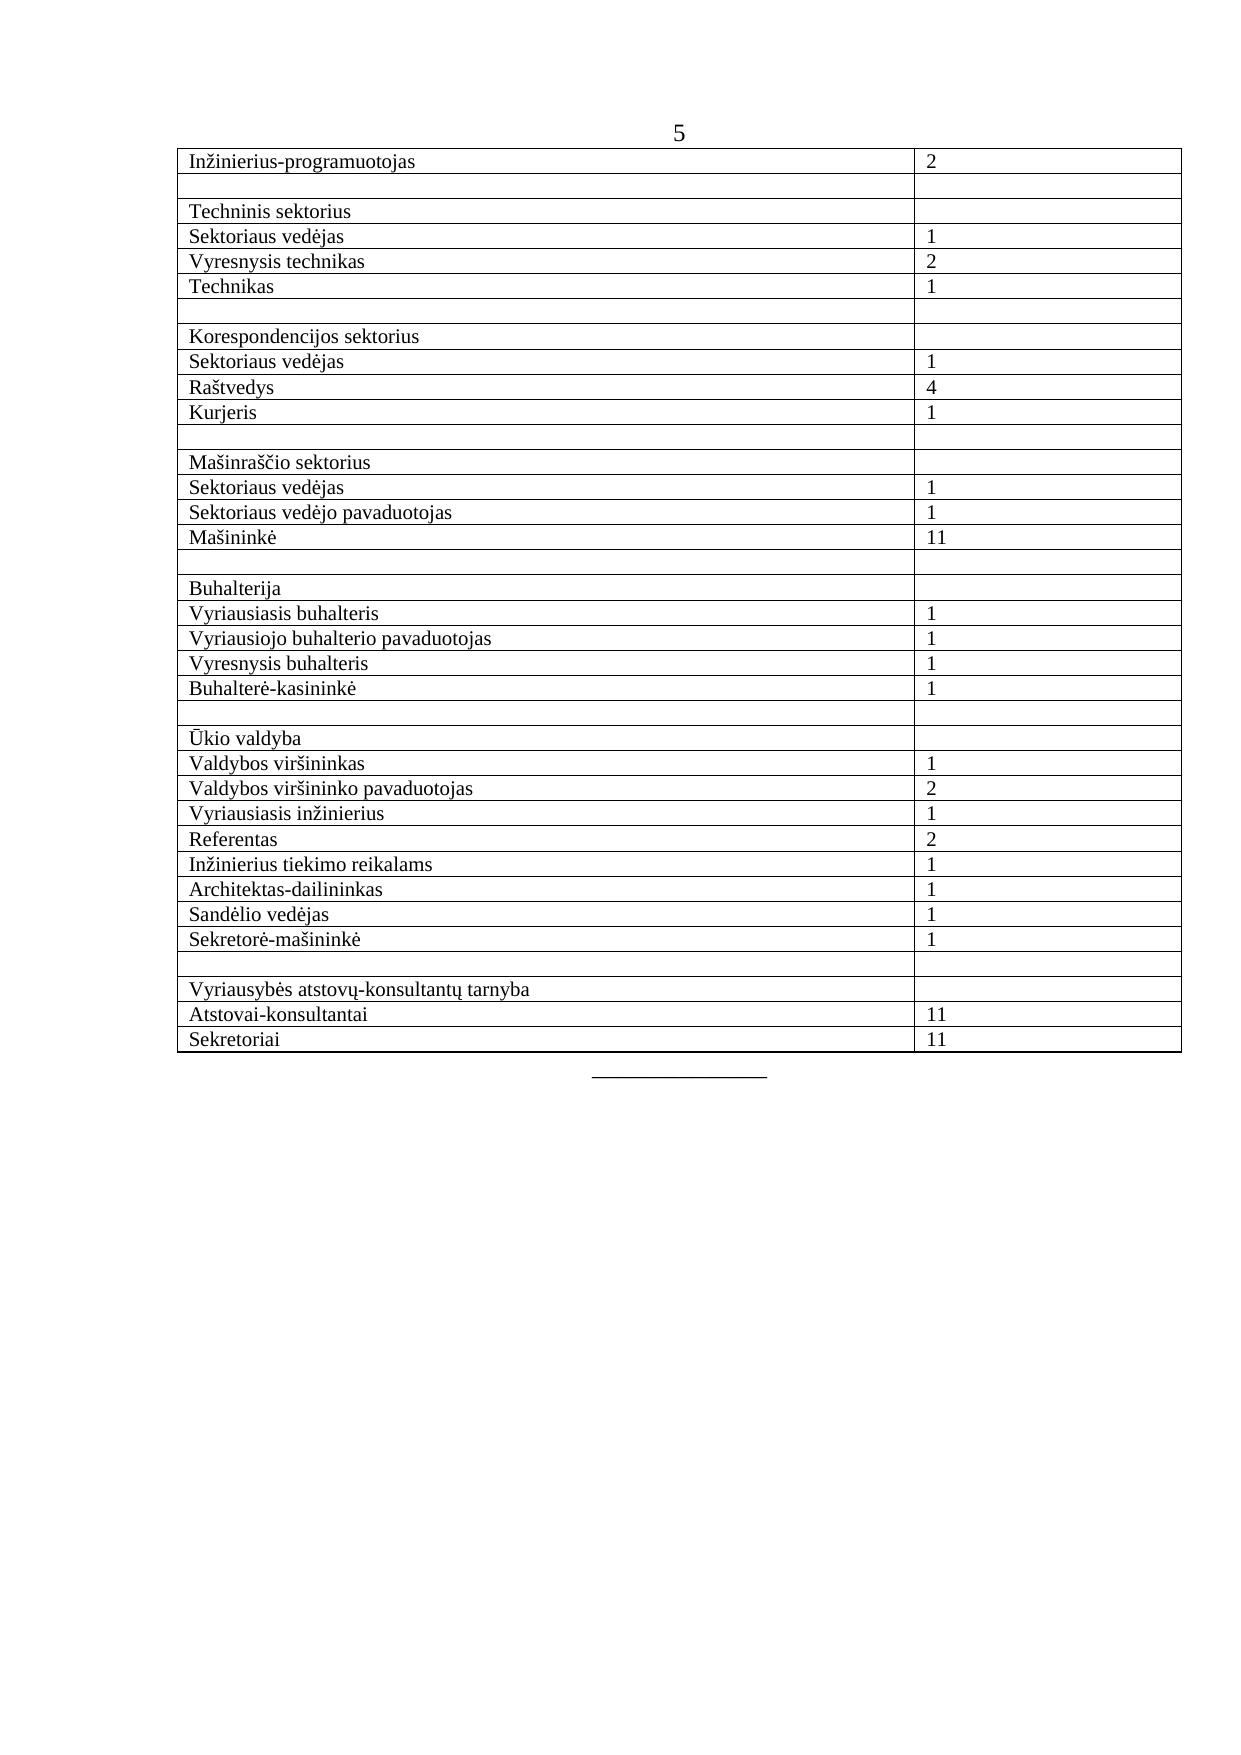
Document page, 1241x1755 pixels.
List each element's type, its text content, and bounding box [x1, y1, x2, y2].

table_cell [915, 450, 1181, 474]
table_cell 1 [915, 751, 1181, 775]
table_cell Buhalterija [178, 575, 914, 599]
table_cell 4 [915, 375, 1181, 399]
table_cell Vyriausiasis inžinierius [178, 801, 914, 825]
table_cell Ūkio valdyba [178, 726, 914, 750]
table_cell Sandėlio vedėjas [178, 902, 914, 926]
table_cell Sektoriaus vedėjas [178, 350, 914, 373]
text ______________ [177, 1053, 1181, 1081]
table_cell 2 [915, 149, 1181, 173]
table_cell 1 [915, 852, 1181, 876]
table_cell 1 [915, 651, 1181, 675]
table_cell [915, 174, 1181, 198]
table_cell Kurjeris [178, 400, 914, 424]
table_cell 1 [915, 400, 1181, 424]
table_cell 11 [915, 1002, 1181, 1026]
table_cell 1 [915, 475, 1181, 499]
table_cell Sektoriaus vedėjas [178, 224, 914, 248]
table_cell Sektoriaus vedėjo pavaduotojas [178, 500, 914, 524]
table_cell [915, 550, 1181, 574]
table_cell [178, 701, 914, 725]
table_cell [915, 701, 1181, 725]
table_cell 2 [915, 249, 1181, 273]
table_cell 2 [915, 826, 1181, 851]
table_cell Sekretoriai [178, 1027, 914, 1051]
table_cell 1 [915, 877, 1181, 901]
table_cell Mašinraščio sektorius [178, 450, 914, 474]
table_cell [178, 952, 914, 976]
table_cell [915, 575, 1181, 599]
table_cell 1 [915, 676, 1181, 700]
table_cell Inžinierius-programuotojas [178, 149, 914, 173]
table_cell Vyresnysis buhalteris [178, 651, 914, 675]
table_cell Inžinierius tiekimo reikalams [178, 852, 914, 876]
table_cell 1 [915, 801, 1181, 825]
table_cell Referentas [178, 826, 914, 851]
table_cell 1 [915, 224, 1181, 248]
table_cell Mašininkė [178, 525, 914, 549]
table_cell Korespondencijos sektorius [178, 324, 914, 348]
table_cell 1 [915, 927, 1181, 951]
table_cell Vyresnysis technikas [178, 249, 914, 273]
table_cell Vyriausiojo buhalterio pavaduotojas [178, 626, 914, 650]
table_cell 1 [915, 500, 1181, 524]
table_cell Buhalterė-kasininkė [178, 676, 914, 700]
table_cell Vyriausiasis buhalteris [178, 601, 914, 624]
table_cell Techninis sektorius [178, 199, 914, 223]
table_cell [915, 324, 1181, 348]
table_cell Sektoriaus vedėjas [178, 475, 914, 499]
table_cell [178, 174, 914, 198]
table_cell Atstovai-konsultantai [178, 1002, 914, 1026]
table_cell [178, 550, 914, 574]
table_cell Architektas-dailininkas [178, 877, 914, 901]
table_cell [915, 726, 1181, 750]
table_cell Raštvedys [178, 375, 914, 399]
table_cell 1 [915, 350, 1181, 373]
table_cell [915, 952, 1181, 976]
table_cell 1 [915, 902, 1181, 926]
table_cell 1 [915, 626, 1181, 650]
table_cell [178, 299, 914, 323]
table_cell Valdybos viršininko pavaduotojas [178, 776, 914, 800]
table_cell [915, 425, 1181, 449]
table_cell [178, 425, 914, 449]
table_cell 11 [915, 525, 1181, 549]
table_cell 1 [915, 274, 1181, 298]
table_cell 11 [915, 1027, 1181, 1051]
table_cell Technikas [178, 274, 914, 298]
table_cell 2 [915, 776, 1181, 800]
table_cell Vyriausybės atstovų-konsultantų tarnyba [178, 977, 914, 1001]
table_cell [915, 199, 1181, 223]
table_cell Sekretorė-mašininkė [178, 927, 914, 951]
table_cell Valdybos viršininkas [178, 751, 914, 775]
table_cell [915, 299, 1181, 323]
table_cell 1 [915, 601, 1181, 624]
table_cell [915, 977, 1181, 1001]
